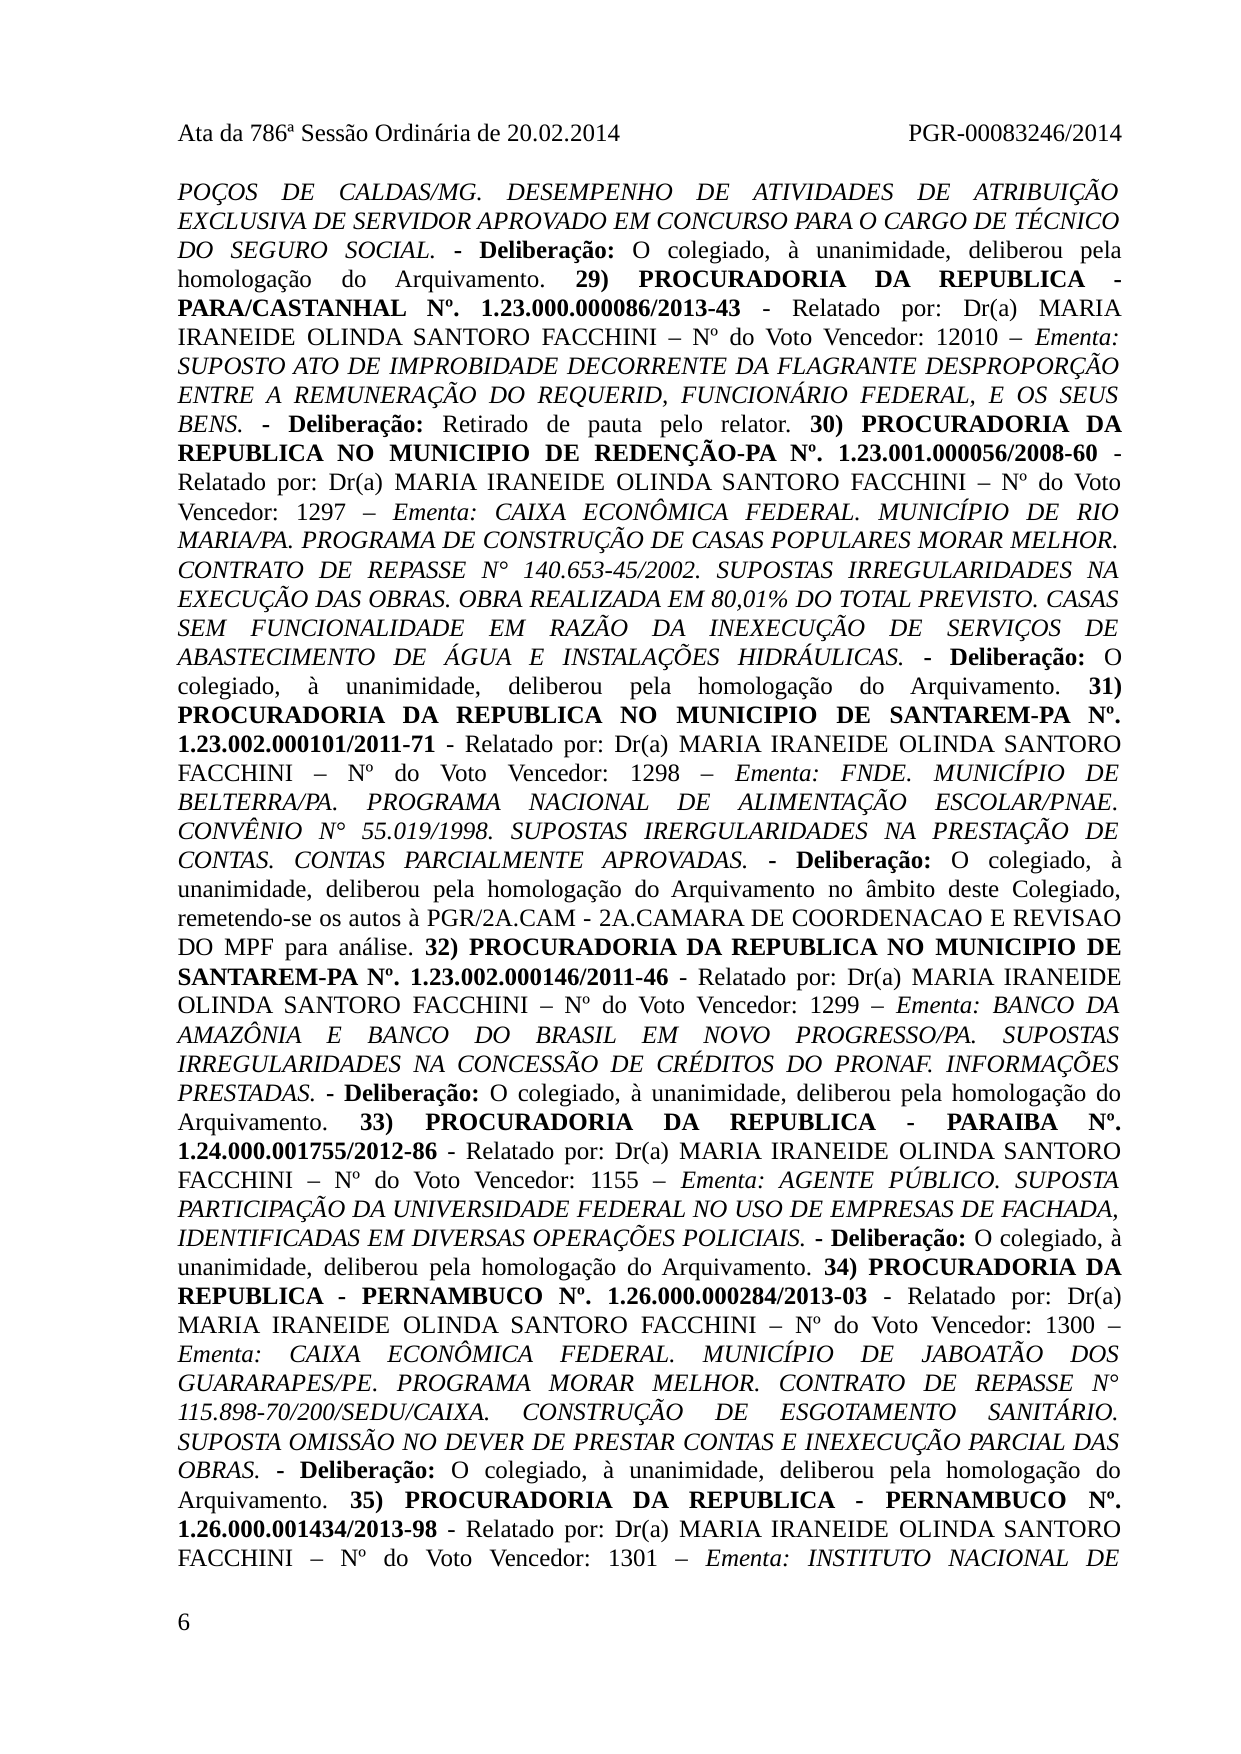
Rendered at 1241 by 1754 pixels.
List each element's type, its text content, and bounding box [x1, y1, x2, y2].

text POÇOS DE CALDAS/MG. DESEMPENHO DE ATIVIDADES DE ATRIBUIÇÃO EXCLUSIVA DE SERVIDOR APROVADO EM CONCURSO PARA O CARGO DE TÉCNICO DO SEGURO SOCIAL. - Deliberação: O colegiado, à unanimidade, deliberou pela homologação do Arquivamento. 29) PROCURADORIA DA REPUBLICA - PARA/CASTANHAL Nº. 1.23.000.000086/2013-43 - Relatado por: Dr(a) MARIA IRANEIDE OLINDA SANTORO FACCHINI – Nº do Voto Vencedor: 12010 – Ementa: SUPOSTO ATO DE IMPROBIDADE DECORRENTE DA FLAGRANTE DESPROPORÇÃO ENTRE A REMUNERAÇÃO DO REQUERID, FUNCIONÁRIO FEDERAL, E OS SEUS BENS. - Deliberação: Retirado de pauta pelo relator. 30) PROCURADORIA DA REPUBLICA NO MUNICIPIO DE REDENÇÃO-PA Nº. 1.23.001.000056/2008-60 - Relatado por: Dr(a) MARIA IRANEIDE OLINDA SANTORO FACCHINI – Nº do Voto Vencedor: 1297 – Ementa: CAIXA ECONÔMICA FEDERAL. MUNICÍPIO DE RIO MARIA/PA. PROGRAMA DE CONSTRUÇÃO DE CASAS POPULARES MORAR MELHOR. CONTRATO DE REPASSE N° 140.653-45/2002. SUPOSTAS IRREGULARIDADES NA EXECUÇÃO DAS OBRAS. OBRA REALIZADA EM 80,01% DO TOTAL PREVISTO. CASAS SEM FUNCIONALIDADE EM RAZÃO DA INEXECUÇÃO DE SERVIÇOS DE ABASTECIMENTO DE ÁGUA E INSTALAÇÕES HIDRÁULICAS. - Deliberação: O colegiado, à unanimidade, deliberou pela homologação do Arquivamento. 31) PROCURADORIA DA REPUBLICA NO MUNICIPIO DE SANTAREM-PA Nº. 1.23.002.000101/2011-71 - Relatado por: Dr(a) MARIA IRANEIDE OLINDA SANTORO FACCHINI – Nº do Voto Vencedor: 1298 – Ementa: FNDE. MUNICÍPIO DE BELTERRA/PA. PROGRAMA NACIONAL DE ALIMENTAÇÃO ESCOLAR/PNAE. CONVÊNIO N° 55.019/1998. SUPOSTAS IRERGULARIDADES NA PRESTAÇÃO DE CONTAS. CONTAS PARCIALMENTE APROVADAS. - Deliberação: O colegiado, à unanimidade, deliberou pela homologação do Arquivamento no âmbito deste Colegiado, remetendo-se os autos à PGR/2A.CAM - 2A.CAMARA DE COORDENACAO E REVISAO DO MPF para análise. 32) PROCURADORIA DA REPUBLICA NO MUNICIPIO DE SANTAREM-PA Nº. 1.23.002.000146/2011-46 - Relatado por: Dr(a) MARIA IRANEIDE OLINDA SANTORO FACCHINI – Nº do Voto Vencedor: 1299 – Ementa: BANCO DA AMAZÔNIA E BANCO DO BRASIL EM NOVO PROGRESSO/PA. SUPOSTAS IRREGULARIDADES NA CONCESSÃO DE CRÉDITOS DO PRONAF. INFORMAÇÕES PRESTADAS. - Deliberação: O colegiado, à unanimidade, deliberou pela homologação do Arquivamento. 33) PROCURADORIA DA REPUBLICA - PARAIBA Nº. 1.24.000.001755/2012-86 - Relatado por: Dr(a) MARIA IRANEIDE OLINDA SANTORO FACCHINI – Nº do Voto Vencedor: 1155 – Ementa: AGENTE PÚBLICO. SUPOSTA PARTICIPAÇÃO DA UNIVERSIDADE FEDERAL NO USO DE EMPRESAS DE FACHADA, IDENTIFICADAS EM DIVERSAS OPERAÇÕES POLICIAIS. - Deliberação: O colegiado, à unanimidade, deliberou pela homologação do Arquivamento. 34) PROCURADORIA DA REPUBLICA - PERNAMBUCO Nº. 1.26.000.000284/2013-03 - Relatado por: Dr(a) MARIA IRANEIDE OLINDA SANTORO FACCHINI – Nº do Voto Vencedor: 1300 – Ementa: CAIXA ECONÔMICA FEDERAL. MUNICÍPIO DE JABOATÃO DOS GUARARAPES/PE. PROGRAMA MORAR MELHOR. CONTRATO DE REPASSE N° 115.898-70/200/SEDU/CAIXA. CONSTRUÇÃO DE ESGOTAMENTO SANITÁRIO. SUPOSTA OMISSÃO NO DEVER DE PRESTAR CONTAS E INEXECUÇÃO PARCIAL DAS OBRAS. - Deliberação: O colegiado, à unanimidade, deliberou pela homologação do Arquivamento. 35) PROCURADORIA DA REPUBLICA - PERNAMBUCO Nº. 1.26.000.001434/2013-98 - Relatado por: Dr(a) MARIA IRANEIDE OLINDA SANTORO FACCHINI – Nº do Voto Vencedor: 1301 – Ementa: INSTITUTO NACIONAL DE [177, 177, 1122, 1572]
